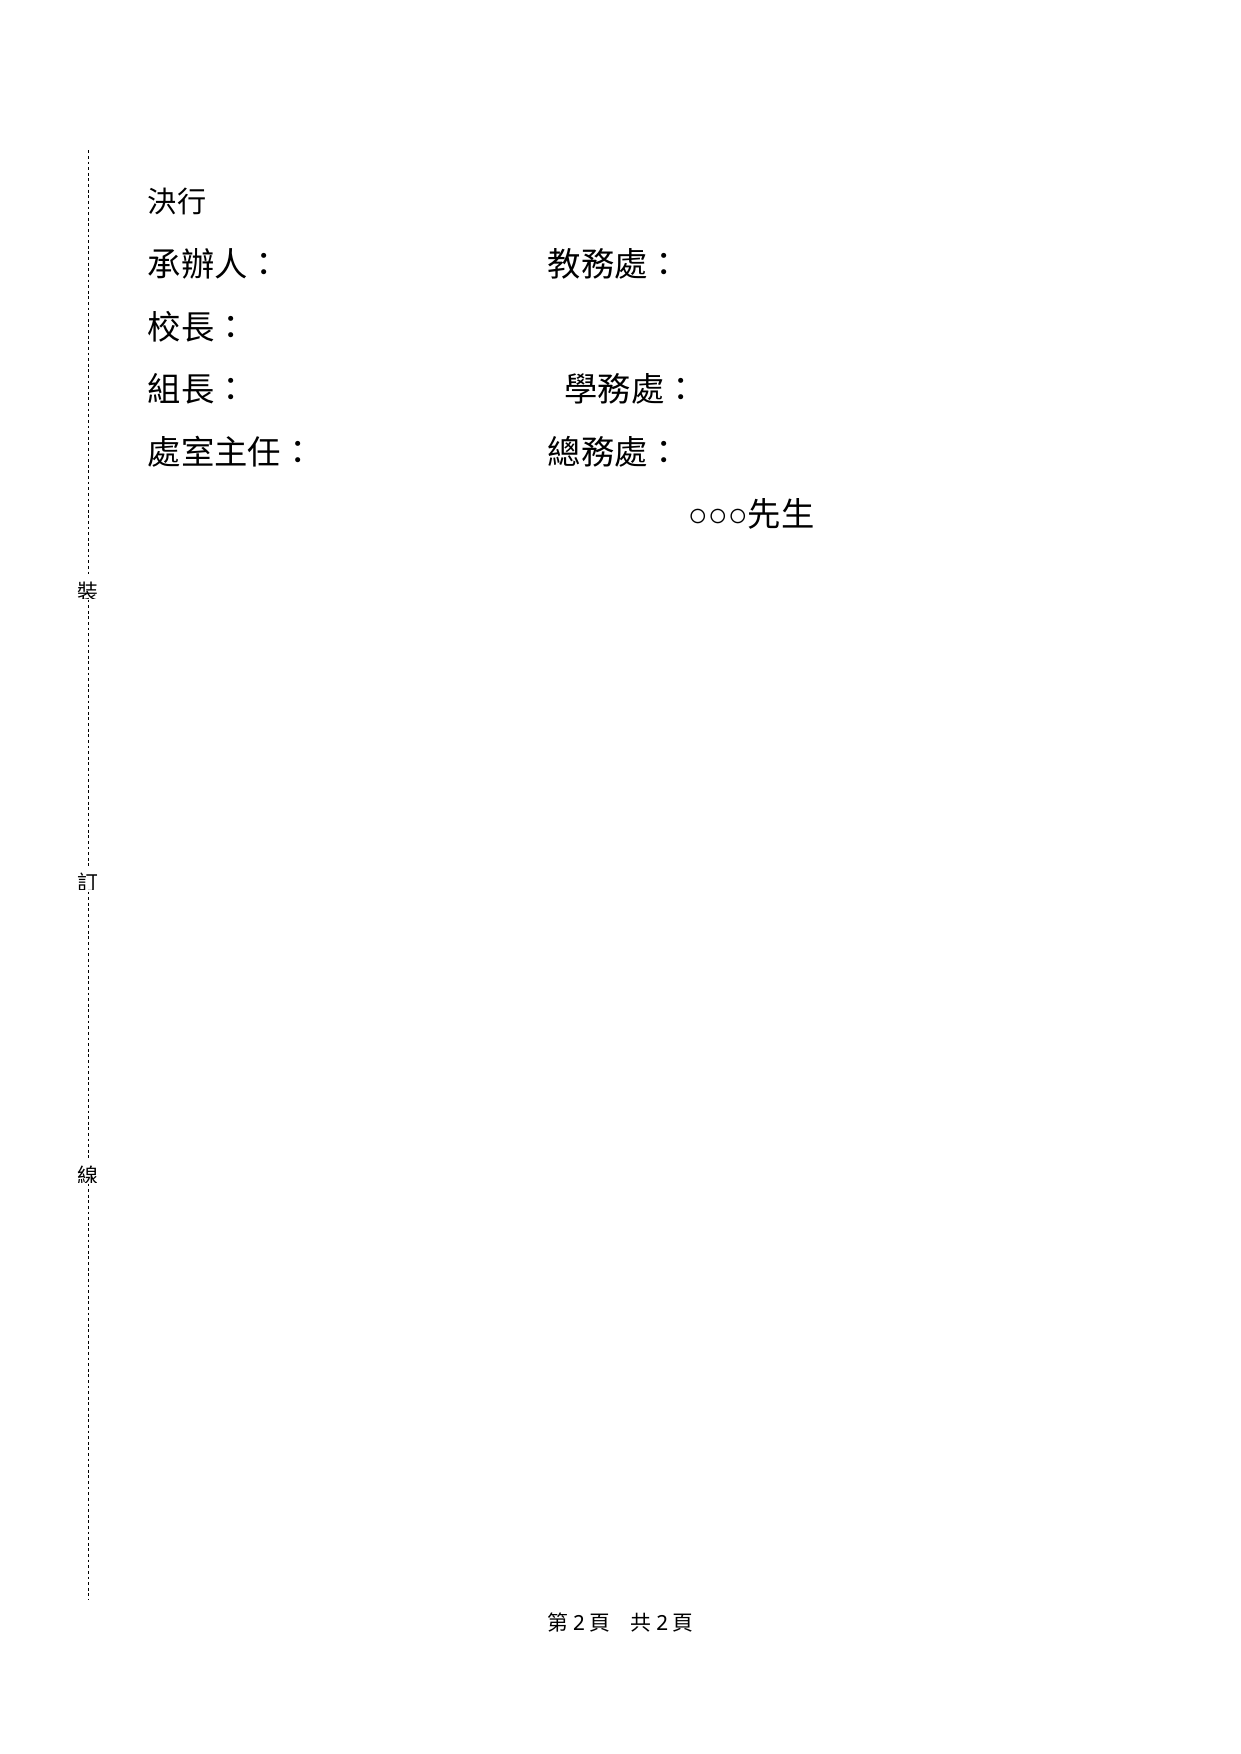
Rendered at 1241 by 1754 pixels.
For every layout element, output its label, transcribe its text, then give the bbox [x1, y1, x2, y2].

text 承辦人： 教務處： 校長： [148, 221, 993, 346]
text ○○○先生 [148, 471, 993, 533]
text 處室主任： 總務處： [148, 408, 993, 471]
text 決行 [148, 158, 993, 221]
text 組長： 學務處： [148, 346, 993, 408]
